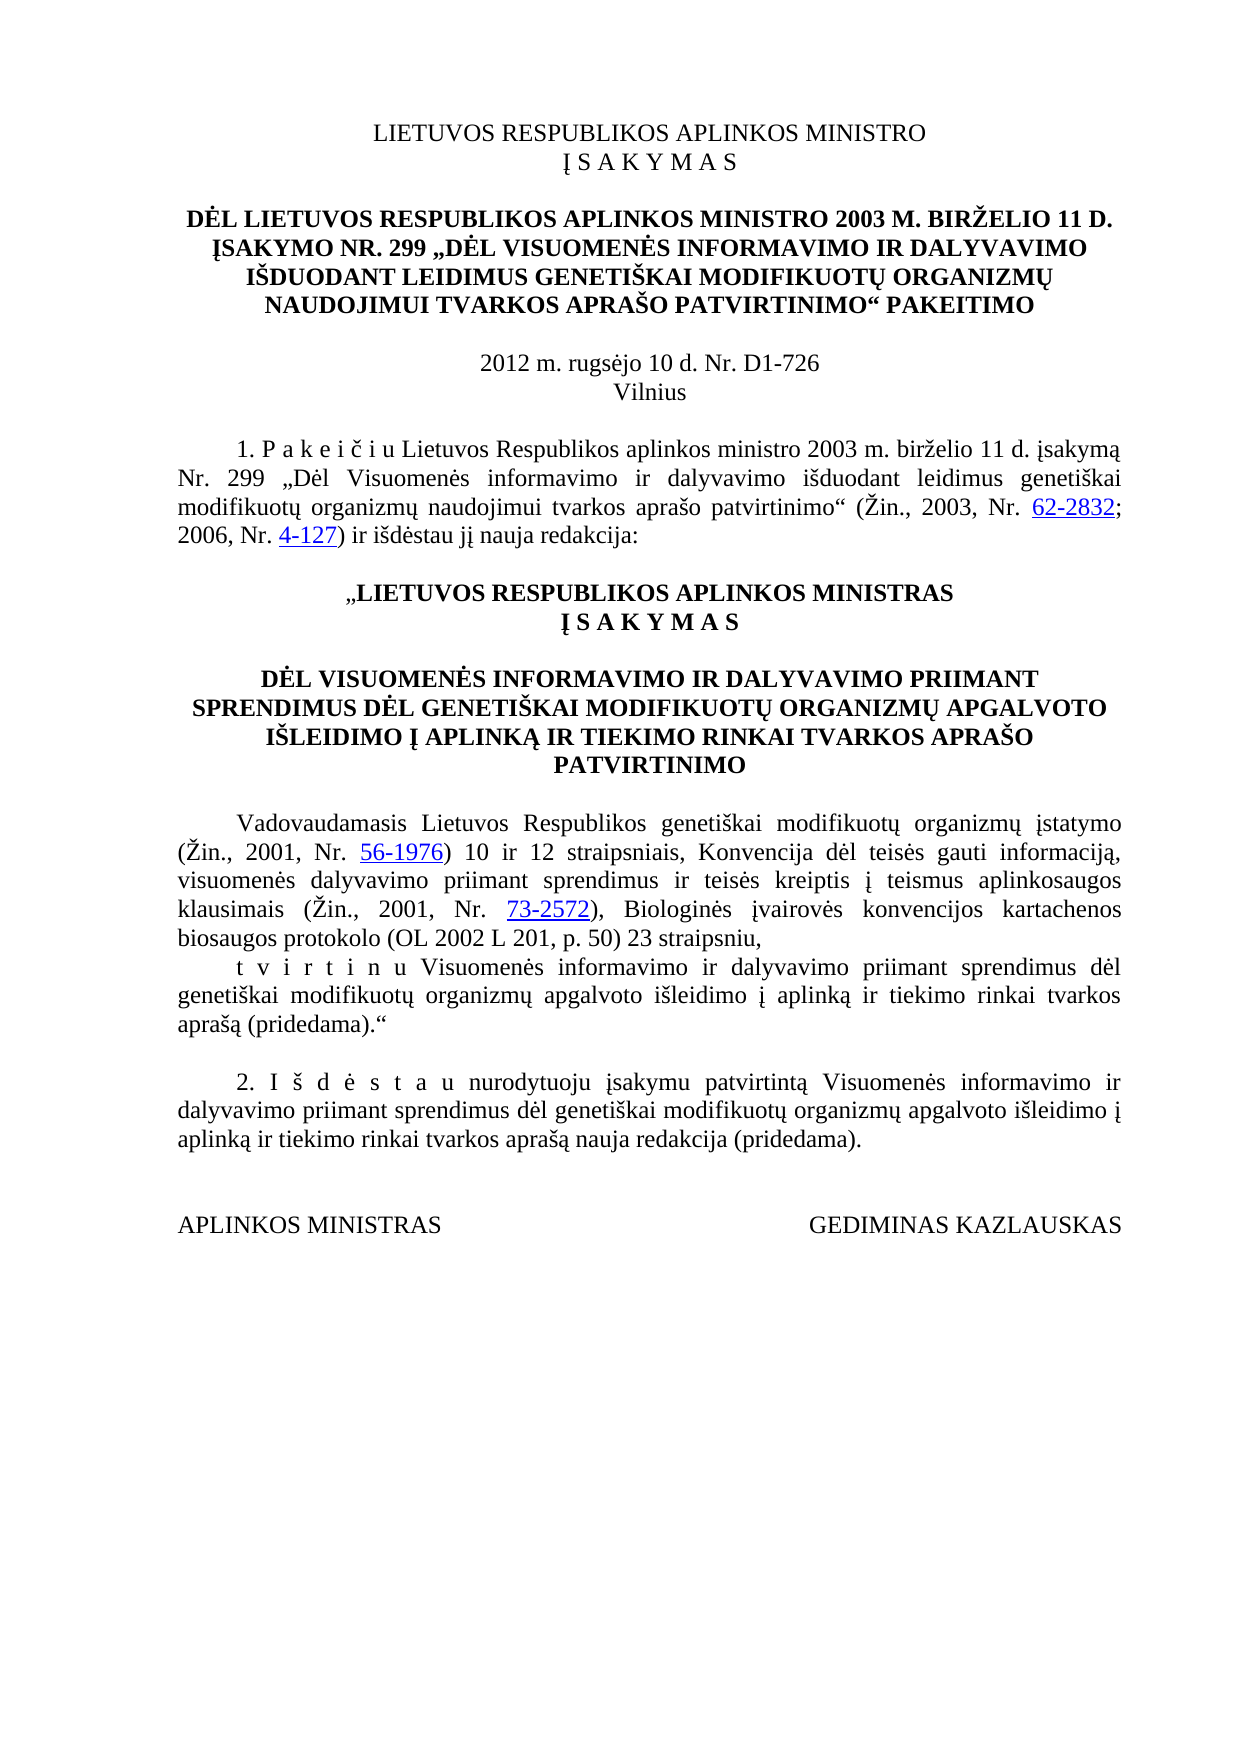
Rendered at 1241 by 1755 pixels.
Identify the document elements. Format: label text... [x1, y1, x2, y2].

text DĖL VISUOMENĖS INFORMAVIMO IR DALYVAVIMO PRIIMANT SPRENDIMUS DĖL GENETIŠKAI MODIFIKUOTŲ ORGANIZMŲ APGALVOTO IŠLEIDIMO Į APLINKĄ IR TIEKIMO RINKAI TVARKOS APRAŠO PATVIRTINIMO [177, 664, 1122, 779]
text Vilnius [177, 377, 1122, 406]
text t v i r t i n u Visuomenės informavimo ir dalyvavimo priimant sprendimus dėl genetiškai modifikuotų organizmų apgalvoto išleidimo į aplinką ir tiekimo rinkai tvarkos aprašą (pridedama).“ [177, 952, 1122, 1038]
text 1. P a k e i č i u Lietuvos Respublikos aplinkos ministro 2003 m. birželio 11 d. įsakymą Nr. 299 „Dėl Visuomenės informavimo ir dalyvavimo išduodant leidimus genetiškai modifikuotų organizmų naudojimui tvarkos aprašo patvirtinimo“ (Žin., 2003, Nr. 62-2832; 2006, Nr. 4-127) ir išdėstau jį nauja redakcija: [177, 434, 1122, 549]
text 2. I š d ė s t a u nurodytuoju įsakymu patvirtintą Visuomenės informavimo ir dalyvavimo priimant sprendimus dėl genetiškai modifikuotų organizmų apgalvoto išleidimo į aplinką ir tiekimo rinkai tvarkos aprašą nauja redakcija (pridedama). [177, 1067, 1122, 1153]
text DĖL LIETUVOS RESPUBLIKOS APLINKOS MINISTRO 2003 M. BIRŽELIO 11 D. ĮSAKYMO Nr. 299 „DĖL VISUOMENĖS INFORMAVIMO IR DALYVAVIMO IŠDUODANT LEIDIMUS GENETIŠKAI MODIFIKUOTŲ ORGANIZMŲ NAUDOJIMUI TVARKOS APRAŠO PATVIRTINIMO“ PAKEITIMO [177, 204, 1122, 319]
text „LIETUVOS RESPUBLIKOS APLINKOS MINISTRAS [177, 578, 1122, 607]
text LIETUVOS RESPUBLIKOS APLINKOS MINISTRO [177, 118, 1122, 147]
text Į S A K Y M A S [177, 147, 1122, 176]
text 2012 m. rugsėjo 10 d. Nr. D1-726 [177, 348, 1122, 377]
text ĮSAKYMAS [177, 607, 1122, 636]
text Aplinkos ministras Gediminas Kazlauskas [177, 1211, 1122, 1239]
text Vadovaudamasis Lietuvos Respublikos genetiškai modifikuotų organizmų įstatymo (Žin., 2001, Nr. 56-1976) 10 ir 12 straipsniais, Konvencija dėl teisės gauti informaciją, visuomenės dalyvavimo priimant sprendimus ir teisės kreiptis į teismus aplinkosaugos klausimais (Žin., 2001, Nr. 73-2572), Biologinės įvairovės konvencijos kartachenos biosaugos protokolo (OL 2002 L 201, p. 50) 23 straipsniu, [177, 808, 1122, 952]
